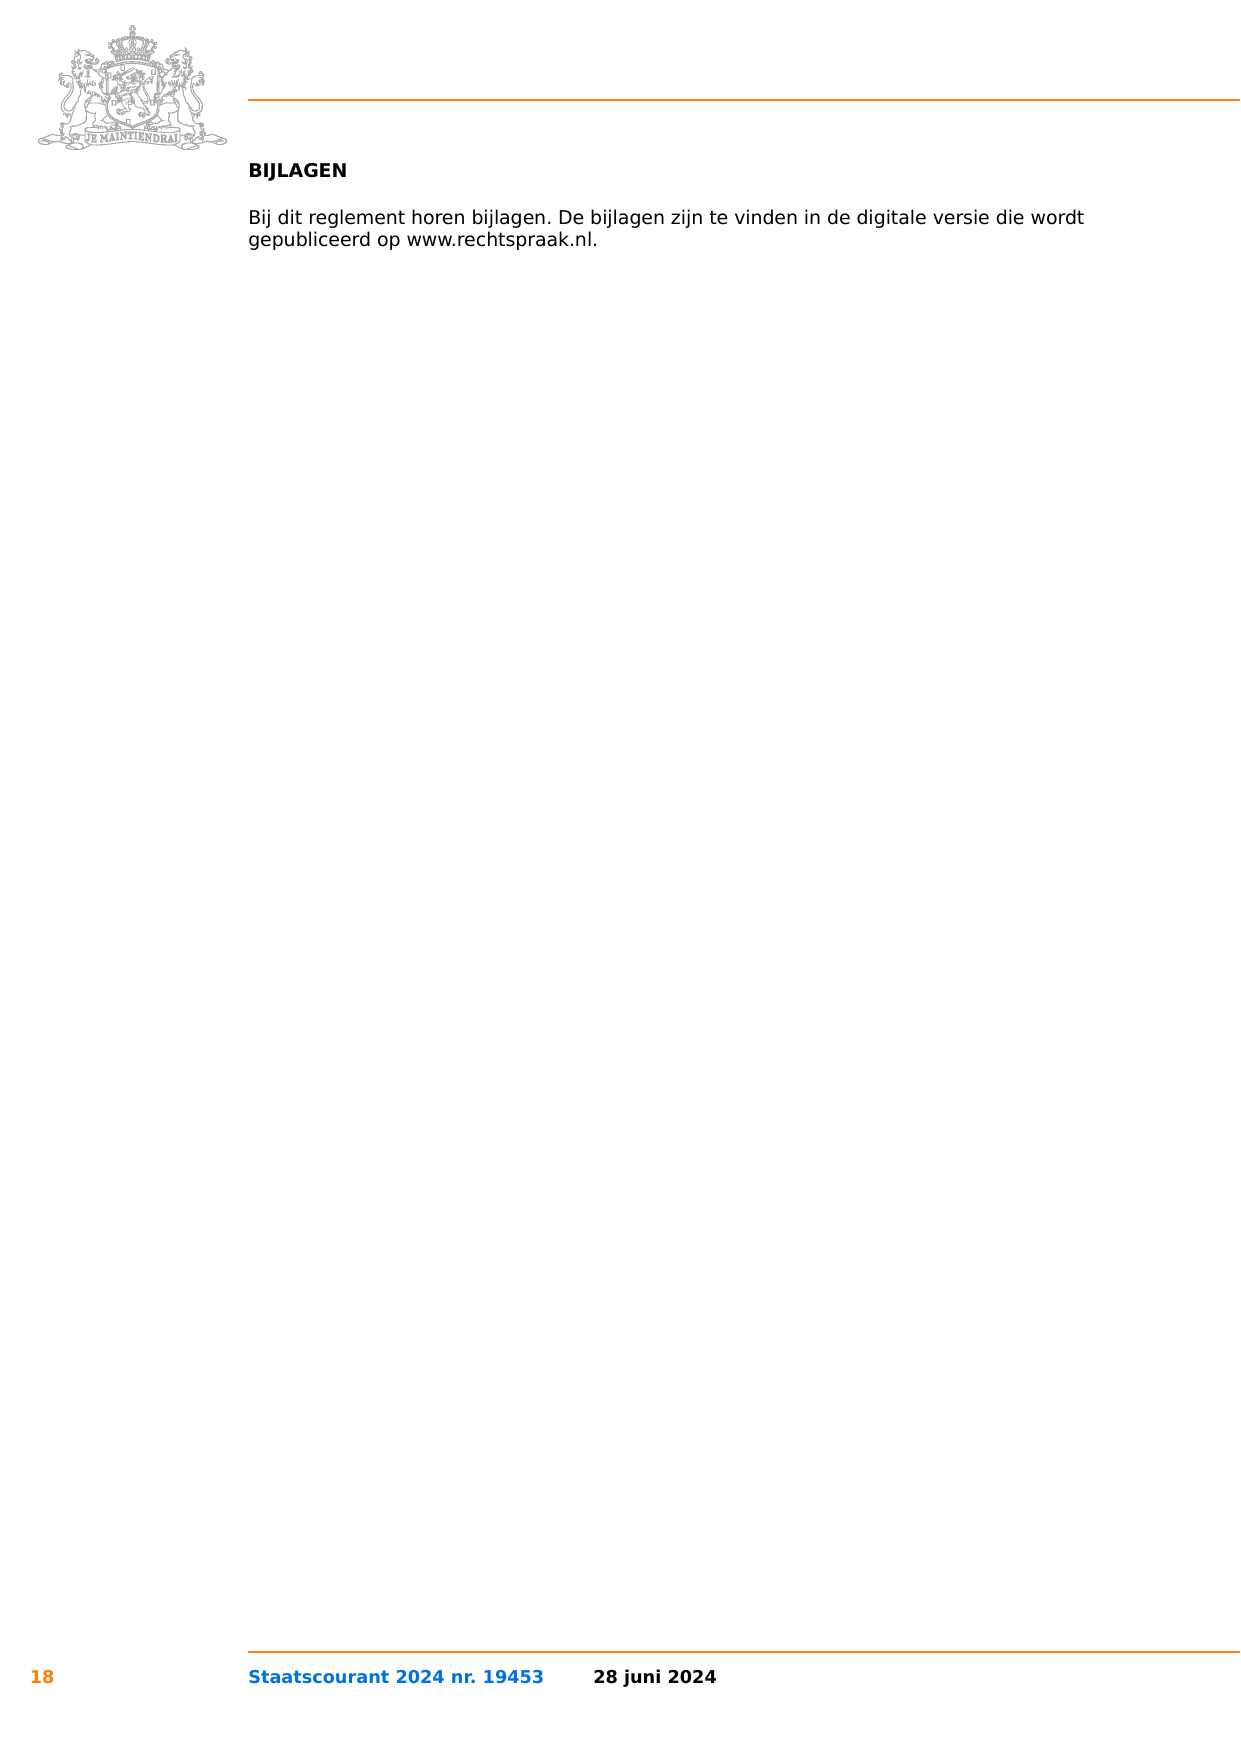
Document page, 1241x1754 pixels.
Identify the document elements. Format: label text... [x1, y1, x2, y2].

picture [38, 25, 227, 150]
subtitle BIJLAGEN [248, 160, 1163, 182]
text Bij dit reglement horen bijlagen. De bijlagen zijn te vinden in de digitale versie die wordt gepubliceerd op www.rechtspraak.nl. [248, 207, 1163, 251]
